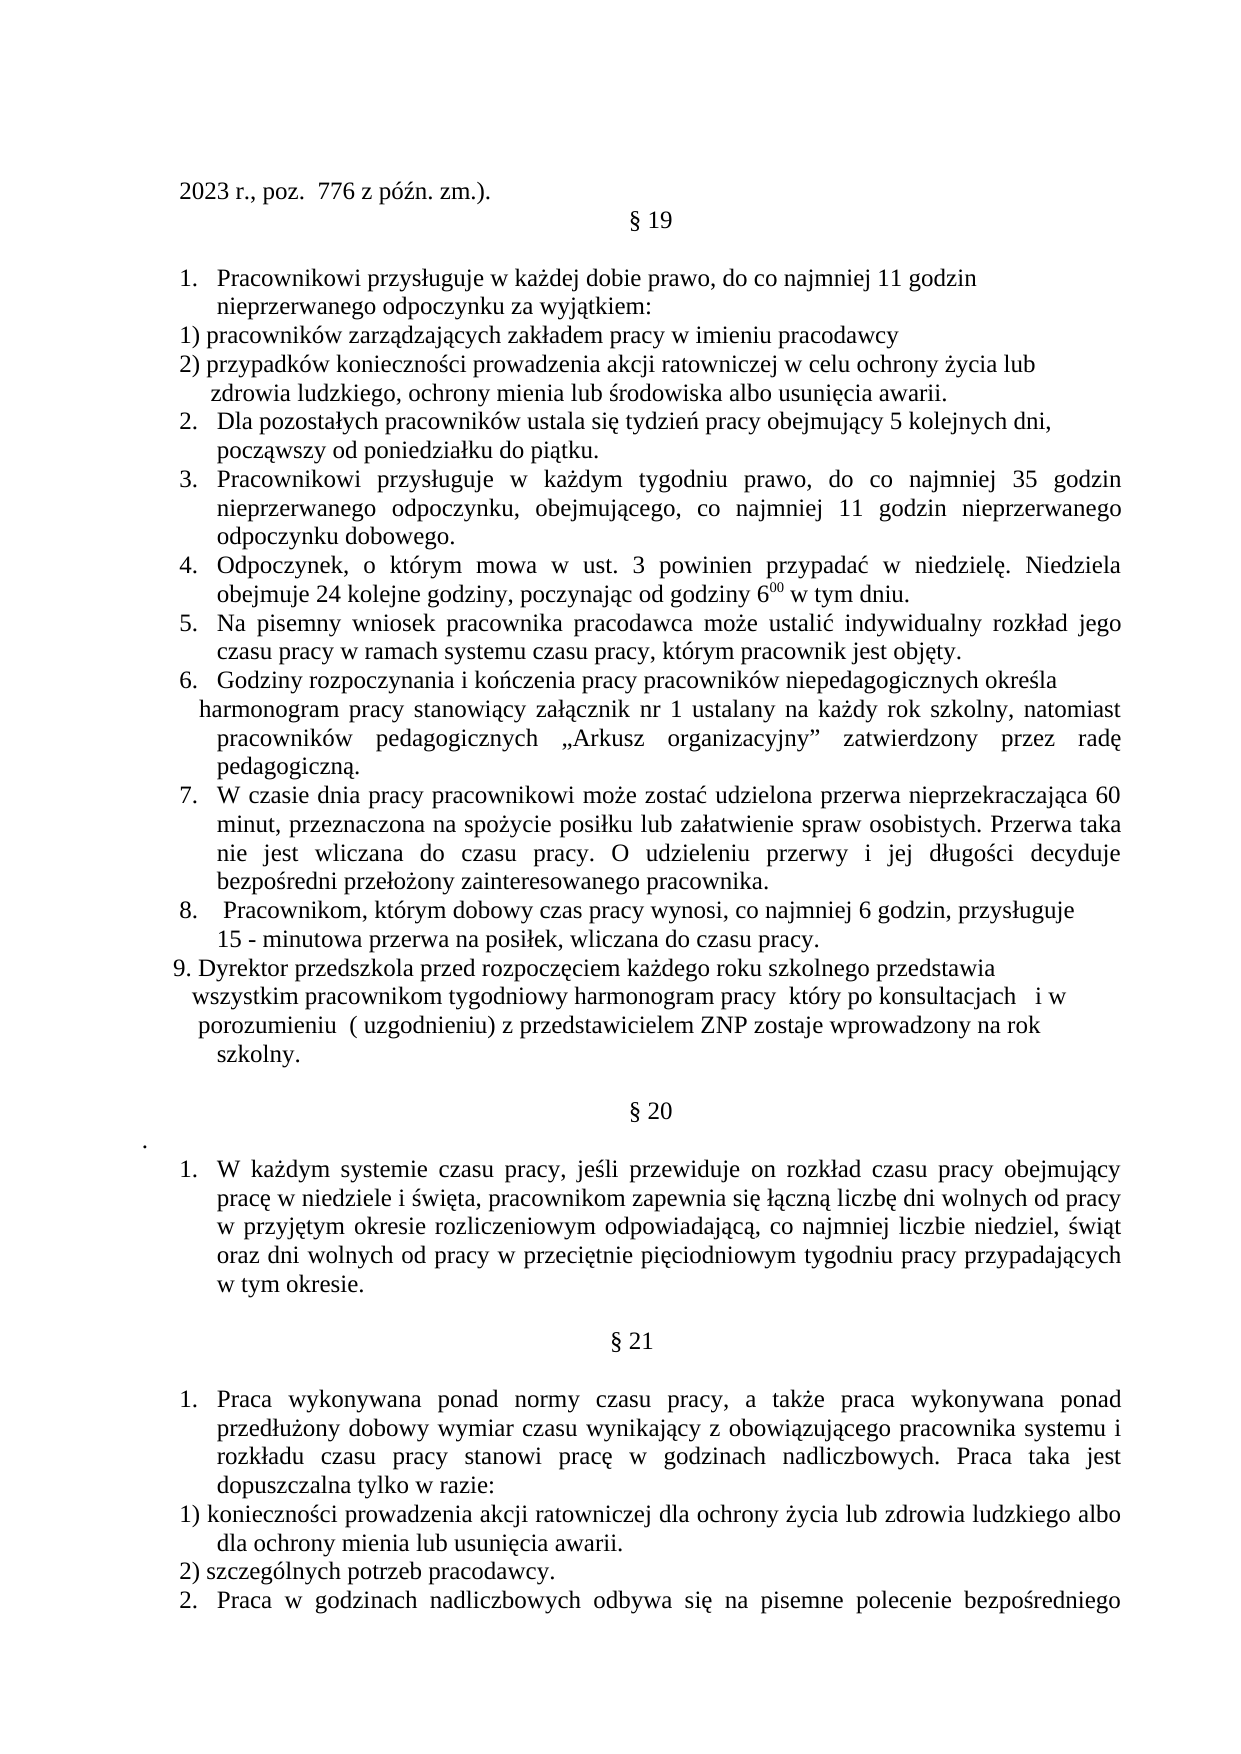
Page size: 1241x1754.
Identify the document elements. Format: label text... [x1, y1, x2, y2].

list Dla pozostałych pracowników ustala się tydzień pracy obejmujący 5 kolejnych dni, [179, 406, 1122, 435]
list Praca wykonywana ponad normy czasu pracy, a także praca wykonywana ponad przedłużony dobowy wymiar czasu wynikający z obowiązującego pracownika systemu i rozkładu czasu pracy stanowi pracę w godzinach nadliczbowych. Praca taka jest dopuszczalna tylko w razie: [179, 1384, 1122, 1499]
text 2) szczególnych potrzeb pracodawcy. [179, 1556, 1122, 1585]
text porozumieniu ( uzgodnieniu) z przedstawicielem ZNP zostaje wprowadzony na rok [142, 1010, 1122, 1039]
list Pracownikowi przysługuje w każdym tygodniu prawo, do co najmniej 35 godzin nieprzerwanego odpoczynku, obejmującego, co najmniej 11 godzin nieprzerwanego odpoczynku dobowego. [179, 464, 1122, 550]
text 1) pracowników zarządzających zakładem pracy w imieniu pracodawcy [179, 320, 1122, 349]
text 2023 r., poz. 776 z późn. zm.). [179, 176, 1122, 205]
text § 21 [142, 1326, 1122, 1355]
list Odpoczynek, o którym mowa w ust. 3 powinien przypadać w niedzielę. Niedziela obejmuje 24 kolejne godziny, poczynając od godziny 600 w tym dniu. [179, 550, 1122, 608]
list Na pisemny wniosek pracownika pracodawca może ustalić indywidualny rozkład jego czasu pracy w ramach systemu czasu pracy, którym pracownik jest objęty. [179, 608, 1122, 665]
list W czasie dnia pracy pracownikowi może zostać udzielona przerwa nieprzekraczająca 60 minut, przeznaczona na spożycie posiłku lub załatwienie spraw osobistych. Przerwa taka nie jest wliczana do czasu pracy. O udzieleniu przerwy i jej długości decyduje bezpośredni przełożony zainteresowanego pracownika. [179, 780, 1122, 895]
text począwszy od poniedziałku do piątku. [142, 435, 1122, 464]
text wszystkim pracownikom tygodniowy harmonogram pracy który po konsultacjach i w [142, 981, 1122, 1010]
text § 20 [179, 1096, 1122, 1125]
text zdrowia ludzkiego, ochrony mienia lub środowiska albo usunięcia awarii. [179, 378, 1122, 406]
text nieprzerwanego odpoczynku za wyjątkiem: [217, 291, 1122, 320]
text 2) przypadków konieczności prowadzenia akcji ratowniczej w celu ochrony życia lub [179, 349, 1122, 378]
text § 19 [179, 205, 1122, 234]
text harmonogram pracy stanowiący załącznik nr 1 ustalany na każdy rok szkolny, natomiast pracowników pedagogicznych „Arkusz organizacyjny” zatwierdzony przez radę pedagogiczną. [142, 694, 1122, 780]
text 1) konieczności prowadzenia akcji ratowniczej dla ochrony życia lub zdrowia ludzkiego albo dla ochrony mienia lub usunięcia awarii. [179, 1499, 1122, 1556]
list Praca w godzinach nadliczbowych odbywa się na pisemne polecenie bezpośredniego [179, 1585, 1122, 1614]
list W każdym systemie czasu pracy, jeśli przewiduje on rozkład czasu pracy obejmujący pracę w niedziele i święta, pracownikom zapewnia się łączną liczbę dni wolnych od pracy w przyjętym okresie rozliczeniowym odpowiadającą, co najmniej liczbie niedziel, świąt oraz dni wolnych od pracy w przeciętnie pięciodniowym tygodniu pracy przypadających w tym okresie. [179, 1154, 1122, 1298]
list Pracownikowi przysługuje w każdej dobie prawo, do co najmniej 11 godzin [179, 263, 1122, 291]
text . [142, 1125, 1122, 1154]
text szkolny. [142, 1039, 1122, 1068]
list Godziny rozpoczynania i kończenia pracy pracowników niepedagogicznych określa [179, 665, 1122, 694]
text 15 - minutowa przerwa na posiłek, wliczana do czasu pracy. [217, 924, 1122, 953]
list Pracownikom, którym dobowy czas pracy wynosi, co najmniej 6 godzin, przysługuje [179, 895, 1122, 924]
text 9. Dyrektor przedszkola przed rozpoczęciem każdego roku szkolnego przedstawia [142, 953, 1122, 981]
